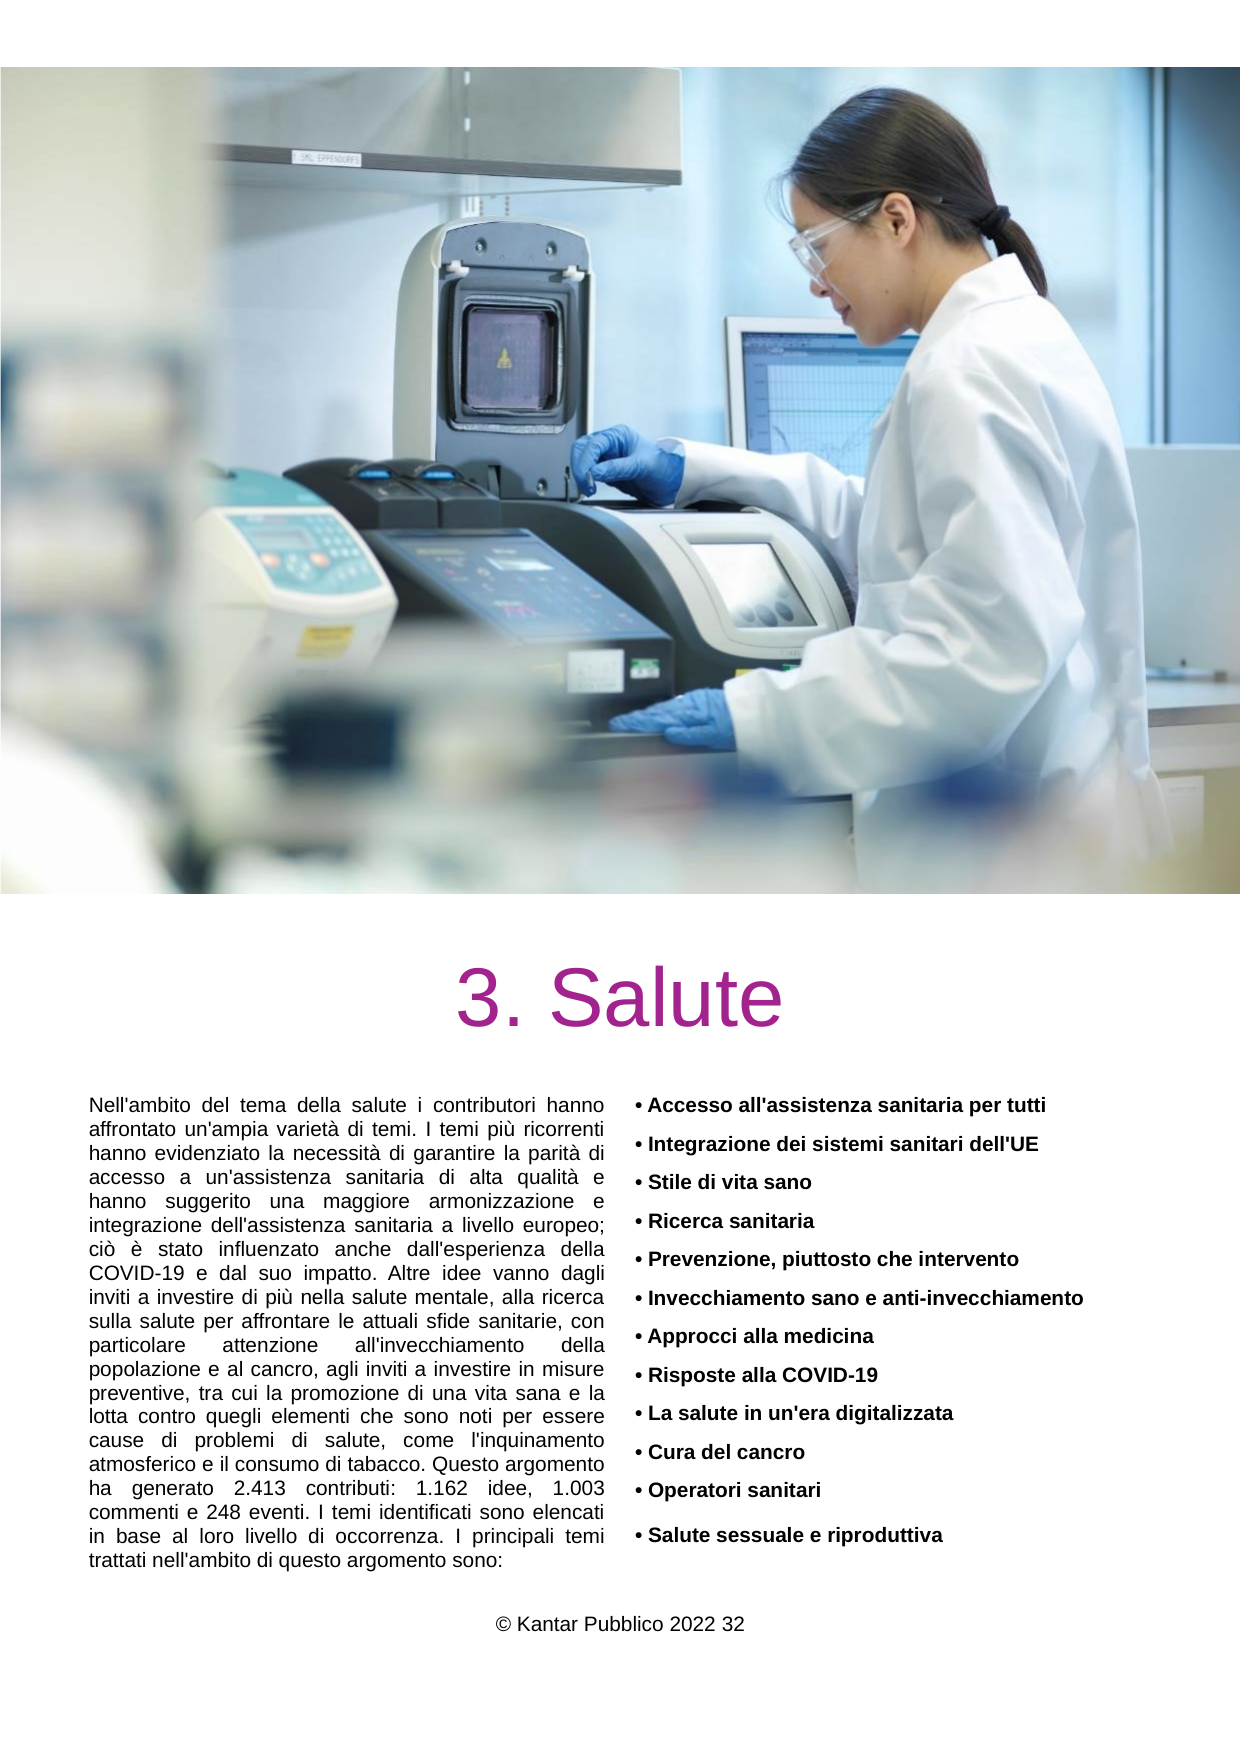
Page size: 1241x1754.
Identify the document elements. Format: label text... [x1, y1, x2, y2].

text • Prevenzione, piuttosto che intervento [635, 1247, 1152, 1271]
text Nell'ambito del tema della salute i contributori hanno affrontato un'ampia varietà di temi. I temi più ricorrenti hanno evidenziato la necessità di garantire la parità di accesso a un'assistenza sanitaria di alta qualità e hanno suggerito una maggiore armonizzazione e integrazione dell'assistenza sanitaria a livello europeo; ciò è stato influenzato anche dall'esperienza della COVID-19 e dal suo impatto. Altre idee vanno dagli inviti a investire di più nella salute mentale, alla ricerca sulla salute per affrontare le attuali sfide sanitarie, con particolare attenzione all'invecchiamento della popolazione e al cancro, agli inviti a investire in misure preventive, tra cui la promozione di una vita sana e la lotta contro quegli elementi che sono noti per essere cause di problemi di salute, come l'inquinamento atmosferico e il consumo di tabacco. Questo argomento ha generato 2.413 contributi: 1.162 idee, 1.003 commenti e 248 eventi. I temi identificati sono elencati in base al loro livello di occorrenza. I principali temi trattati nell'ambito di questo argomento sono: [88, 1093, 605, 1572]
subtitle 3. Salute [88, 949, 1152, 1044]
text • Operatori sanitari [635, 1478, 1152, 1502]
text • Integrazione dei sistemi sanitari dell'UE [635, 1131, 1152, 1155]
text • Ricerca sanitaria [635, 1208, 1152, 1232]
text • La salute in un'era digitalizzata [635, 1401, 1152, 1425]
text • Approcci alla medicina [635, 1324, 1152, 1348]
text • Cura del cancro [635, 1440, 1152, 1464]
picture [0, 67, 1240, 894]
text • Risposte alla COVID-19 [635, 1363, 1152, 1387]
text • Stile di vita sano [635, 1170, 1152, 1194]
text • Accesso all'assistenza sanitaria per tutti [635, 1093, 1152, 1117]
text • Invecchiamento sano e anti-invecchiamento [635, 1286, 1152, 1309]
text • Salute sessuale e riproduttiva [635, 1523, 1152, 1548]
